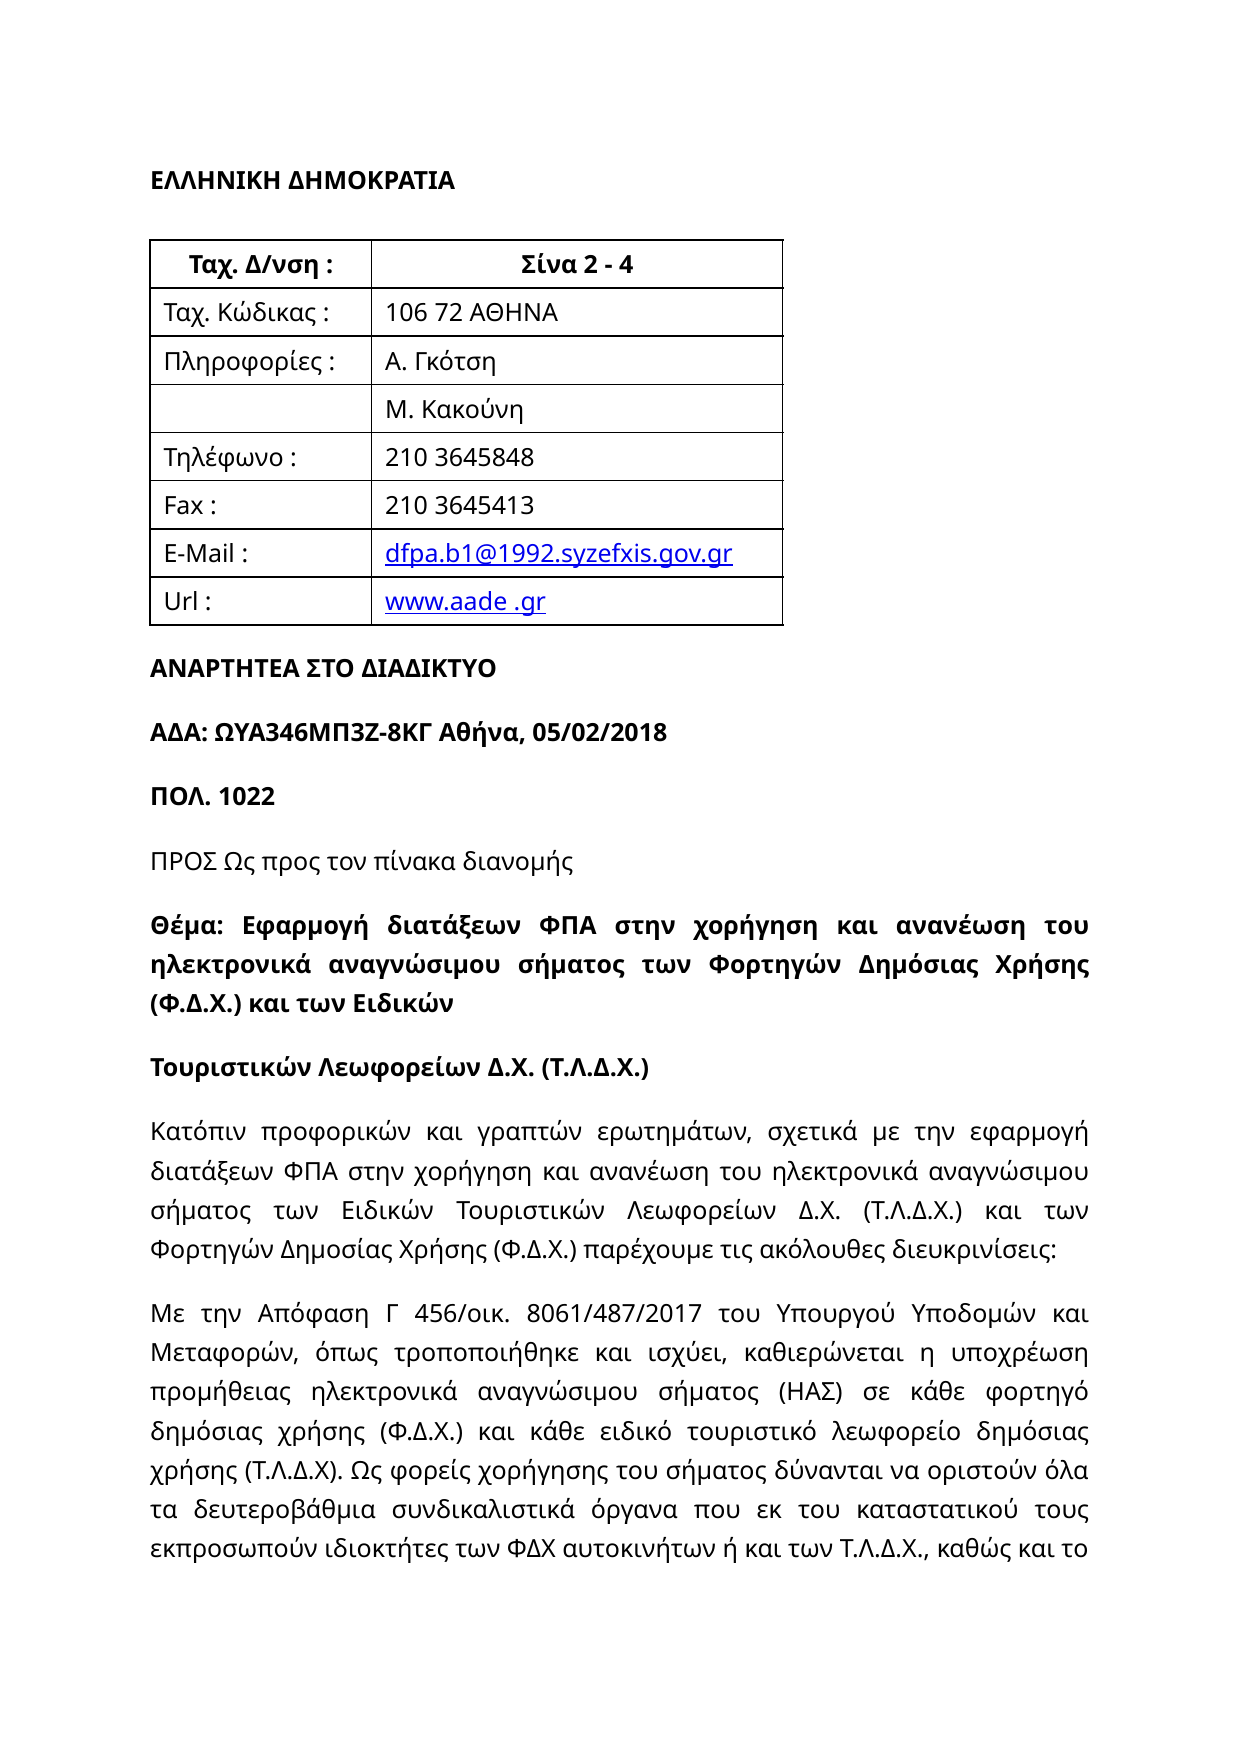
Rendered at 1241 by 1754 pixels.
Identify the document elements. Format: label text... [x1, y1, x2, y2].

table_cell E-Mail : [151, 530, 371, 576]
text ΑΝΑΡΤΗΤΕΑ ΣΤΟ ΔΙΑΔΙΚΤΥΟ [150, 651, 1090, 685]
table_cell dfpa.b1@1992.syzefxis.gov.gr [372, 530, 782, 576]
text Με την Απόφαση Γ 456/οικ. 8061/487/2017 του Υπουργού Υποδομών και Μεταφορών, όπως τροποποιήθηκε και ισχύει, καθιερώνεται η υποχρέωση προμήθειας ηλεκτρονικά αναγνώσιμου σήματος (ΗΑΣ) σε κάθε φορτηγό δημόσιας χρήσης (Φ.Δ.Χ.) και κάθε ειδικό τουριστικό λεωφορείο δημόσιας χρήσης (Τ.Λ.Δ.Χ). Ως φορείς χορήγησης του σήματος δύνανται να οριστούν όλα τα δευτεροβάθμια συνδικαλιστικά όργανα που εκ του καταστατικού τους εκπροσωπούν ιδιοκτήτες των ΦΔΧ αυτοκινήτων ή και των Τ.Λ.Δ.Χ., καθώς και το [150, 1296, 1090, 1565]
table_cell www.aade .gr [372, 578, 782, 624]
title ΕΛΛΗΝΙΚΗ ΔΗΜΟΚΡΑΤΙΑ [150, 162, 1090, 197]
table_header Σίνα 2 - 4 [372, 241, 782, 287]
table_cell Url : [151, 578, 371, 624]
table_cell 210 3645413 [372, 481, 782, 528]
table_cell 210 3645848 [372, 433, 782, 480]
text ΠΟΛ. 1022 [150, 779, 1090, 813]
text Τουριστικών Λεωφορείων Δ.Χ. (Τ.Λ.Δ.Χ.) [150, 1050, 1090, 1084]
text Θέμα: Εφαρμογή διατάξεων ΦΠΑ στην χορήγηση και ανανέωση του ηλεκτρονικά αναγνώσιμου σήματος των Φορτηγών Δημόσιας Χρήσης (Φ.Δ.Χ.) και των Ειδικών [150, 907, 1090, 1020]
table_header Ταχ. Δ/νση : [151, 241, 371, 287]
table_cell Fax : [151, 481, 371, 528]
text ΠΡΟΣ Ως προς τον πίνακα διανομής [150, 843, 1090, 877]
text Κατόπιν προφορικών και γραπτών ερωτημάτων, σχετικά με την εφαρμογή διατάξεων ΦΠΑ στην χορήγηση και ανανέωση του ηλεκτρονικά αναγνώσιμου σήματος των Ειδικών Τουριστικών Λεωφορείων Δ.Χ. (Τ.Λ.Δ.Χ.) και των Φορτηγών Δημοσίας Χρήσης (Φ.Δ.Χ.) παρέχουμε τις ακόλουθες διευκρινίσεις: [150, 1114, 1090, 1266]
table_cell Μ. Κακούνη [372, 385, 782, 432]
table_cell Ταχ. Κώδικας : [151, 289, 371, 335]
table_cell 106 72 ΑΘΗΝΑ [372, 289, 782, 335]
text ΑΔΑ: ΩΥΑ346ΜΠ3Ζ-8ΚΓ Αθήνα, 05/02/2018 [150, 715, 1090, 749]
table_cell Α. Γκότση [372, 337, 782, 383]
table_cell Τηλέφωνο : [151, 433, 371, 480]
table_cell Πληροφορίες : [151, 337, 371, 383]
table_cell [151, 385, 371, 432]
